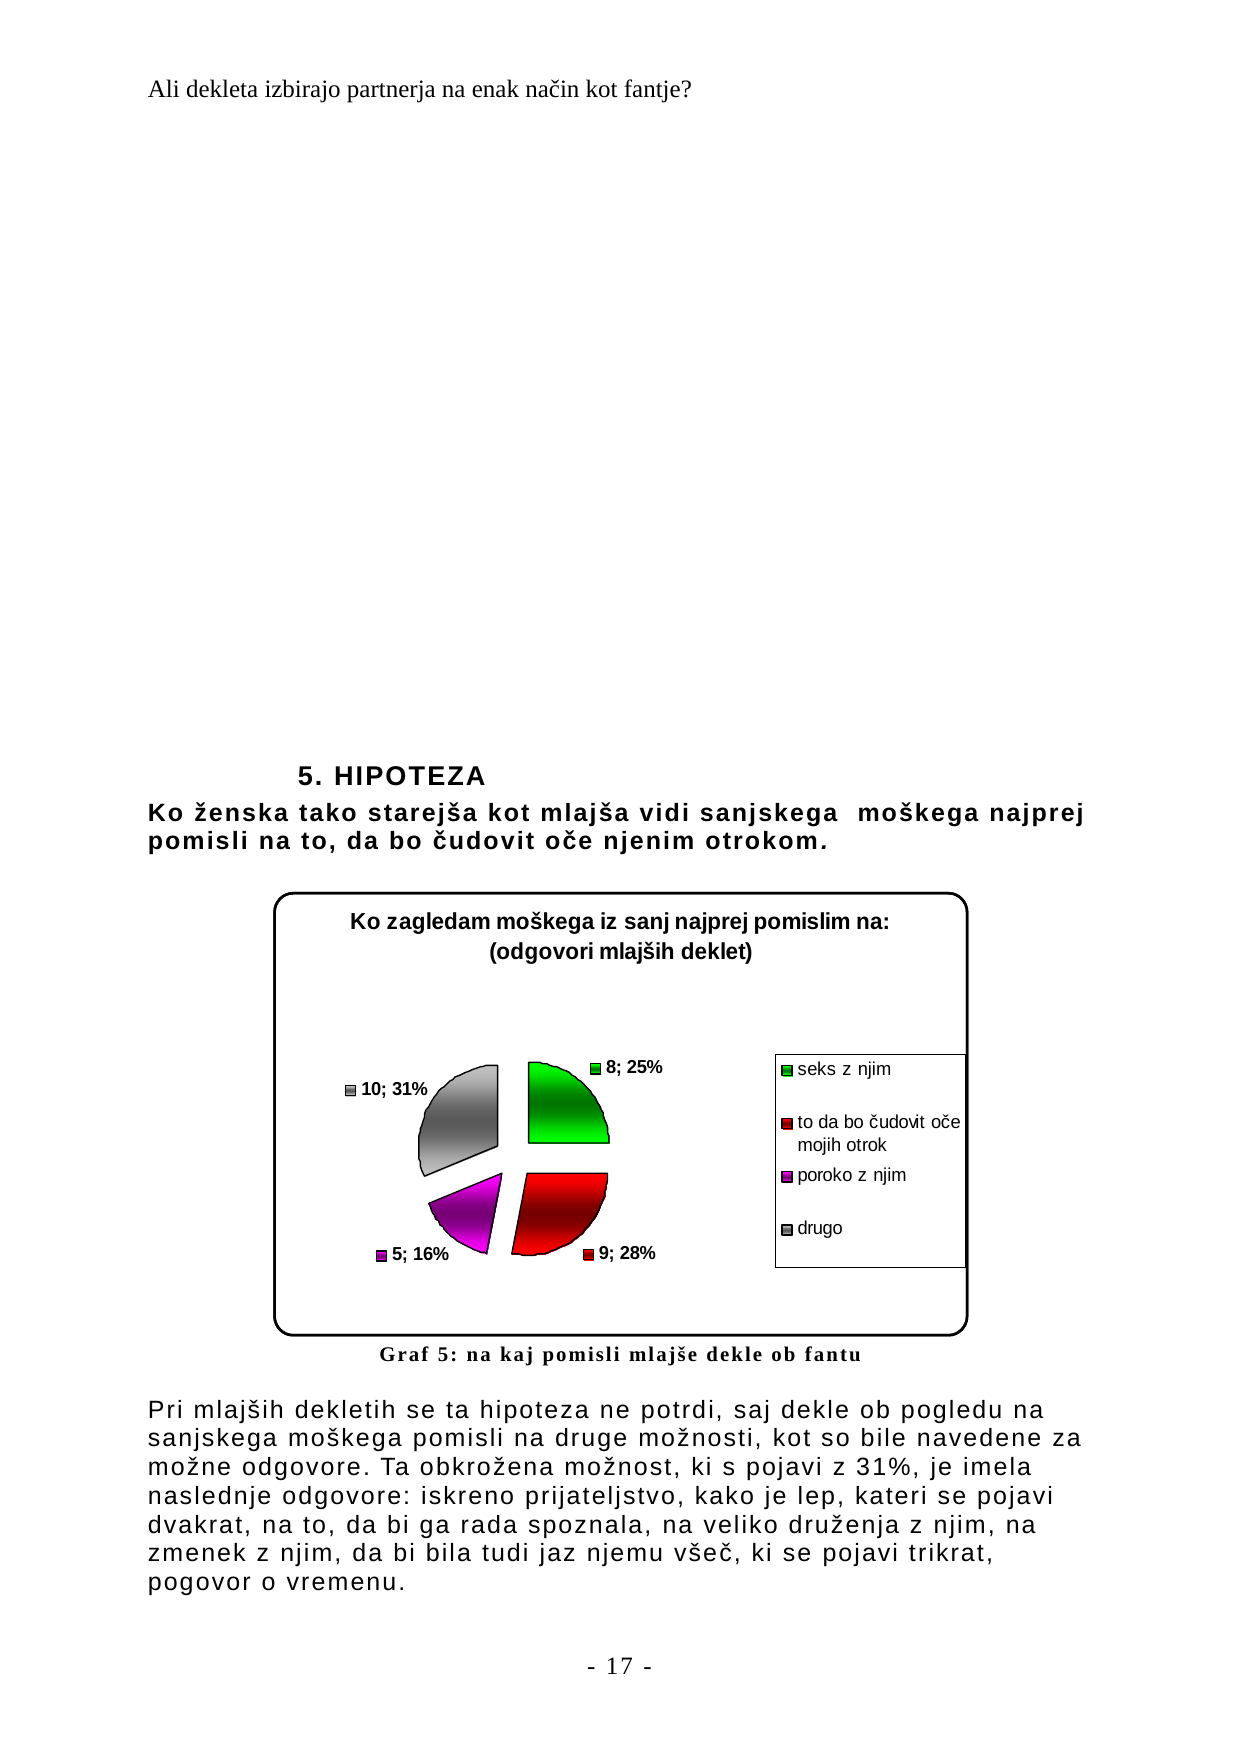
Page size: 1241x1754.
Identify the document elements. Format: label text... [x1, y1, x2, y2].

text Pri mlajših dekletih se ta hipoteza ne potrdi, saj dekle ob pogledu na sanjskega moškega pomisli na druge možnosti, kot so bile navedene za možne odgovore. Ta obkrožena možnost, ki s pojavi z 31%, je imela naslednje odgovore: iskreno prijateljstvo, kako je lep, kateri se pojavi dvakrat, na to, da bi ga rada spoznala, na veliko druženja z njim, na zmenek z njim, da bi bila tudi jaz njemu všeč, ki se pojavi trikrat, pogovor o vremenu. [148, 1394, 1092, 1596]
text Graf 5: na kaj pomisli mlajše dekle ob fantu [148, 1342, 1092, 1366]
text Ko ženska tako starejša kot mlajša vidi sanjskega moškega najprej pomisli na to, da bo čudovit oče njenim otrokom. [148, 798, 1092, 855]
subtitle 5. HIPOTEZA [260, 760, 1092, 791]
